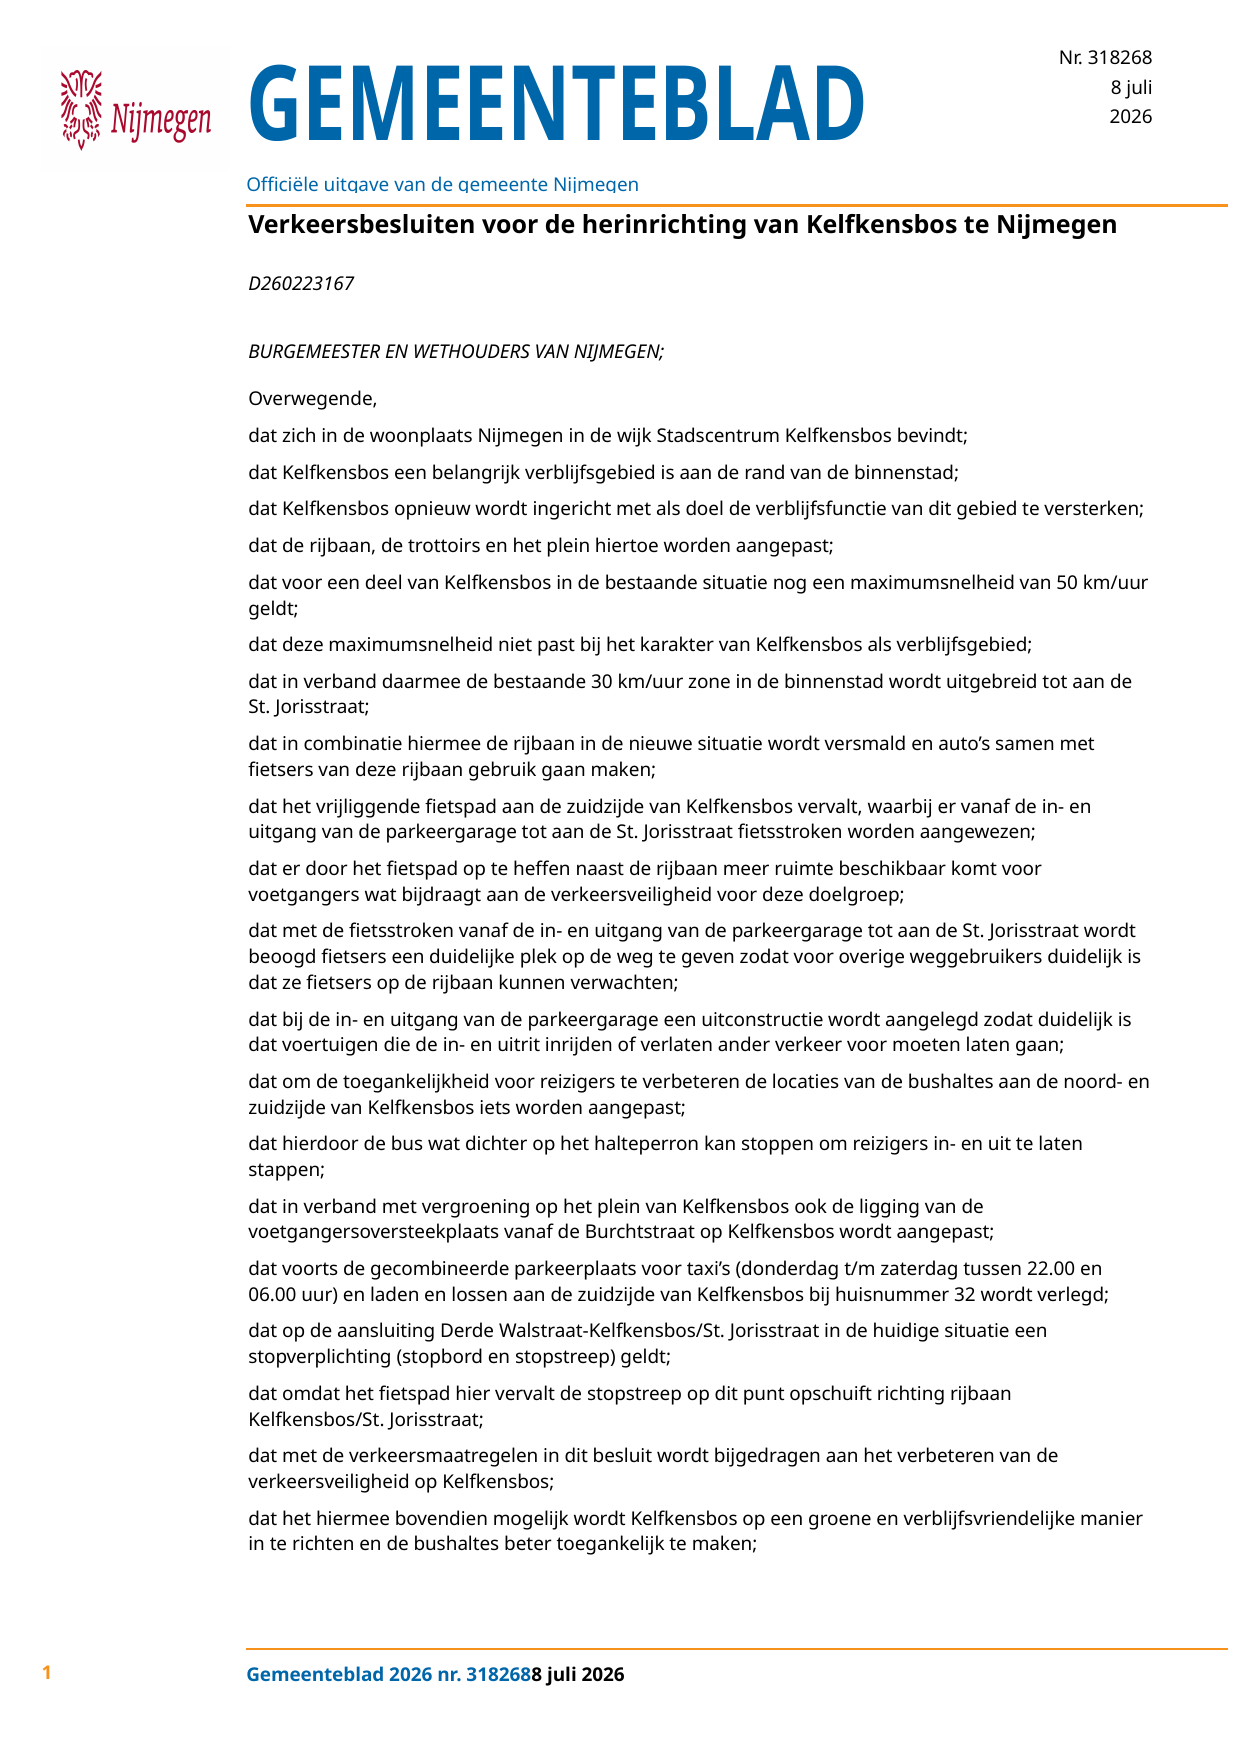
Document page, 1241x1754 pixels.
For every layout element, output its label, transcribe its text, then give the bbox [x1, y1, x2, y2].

picture [41, 47, 231, 172]
text Overwegende, [248, 386, 1152, 411]
text dat het hiermee bovendien mogelijk wordt Kelfkensbos op een groene en verblijfsvriendelijke manier in te richten en de bushaltes beter toegankelijk te maken; [248, 1505, 1152, 1556]
text dat deze maximumsnelheid niet past bij het karakter van Kelfkensbos als verblijfsgebied; [248, 631, 1152, 657]
text dat voor een deel van Kelfkensbos in de bestaande situatie nog een maximumsnelheid van 50 km/uur geldt; [248, 569, 1152, 620]
text dat in combinatie hiermee de rijbaan in de nieuwe situatie wordt versmald en auto’s samen met fietsers van deze rijbaan gebruik gaan maken; [248, 730, 1152, 782]
text dat op de aansluiting Derde Walstraat-Kelfkensbos/St. Jorisstraat in de huidige situatie een stopverplichting (stopbord en stopstreep) geldt; [248, 1318, 1152, 1369]
text dat zich in de woonplaats Nijmegen in de wijk Stadscentrum Kelfkensbos bevindt; [248, 422, 1152, 448]
text dat voorts de gecombineerde parkeerplaats voor taxi’s (donderdag t/m zaterdag tussen 22.00 en 06.00 uur) en laden en lossen aan de zuidzijde van Kelfkensbos bij huisnummer 32 wordt verlegd; [248, 1255, 1152, 1307]
text dat in verband met vergroening op het plein van Kelfkensbos ook de ligging van de voetgangersoversteekplaats vanaf de Burchtstraat op Kelfkensbos wordt aangepast; [248, 1193, 1152, 1244]
text dat in verband daarmee de bestaande 30 km/uur zone in de binnenstad wordt uitgebreid tot aan de St. Jorisstraat; [248, 668, 1152, 719]
text dat Kelfkensbos een belangrijk verblijfsgebied is aan de rand van de binnenstad; [248, 459, 1152, 485]
text Verkeersbesluiten voor de herinrichting van Kelfkensbos te Nijmegen [248, 207, 1152, 241]
text dat bij de in- en uitgang van de parkeergarage een uitconstructie wordt aangelegd zodat duidelijk is dat voertuigen die de in- en uitrit inrijden of verlaten ander verkeer voor moeten laten gaan; [248, 1006, 1152, 1057]
text dat er door het fietspad op te heffen naast de rijbaan meer ruimte beschikbaar komt voor voetgangers wat bijdraagt aan de verkeersveiligheid voor deze doelgroep; [248, 855, 1152, 907]
text D260223167 [248, 270, 1152, 296]
text dat omdat het fietspad hier vervalt de stopstreep op dit punt opschuift richting rijbaan Kelfkensbos/St. Jorisstraat; [248, 1380, 1152, 1432]
text dat om de toegankelijkheid voor reizigers te verbeteren de locaties van de bushaltes aan de noord- en zuidzijde van Kelfkensbos iets worden aangepast; [248, 1068, 1152, 1119]
text dat met de fietsstroken vanaf de in- en uitgang van de parkeergarage tot aan de St. Jorisstraat wordt beoogd fietsers een duidelijke plek op de weg te geven zodat voor overige weggebruikers duidelijk is dat ze fietsers op de rijbaan kunnen verwachten; [248, 918, 1152, 995]
text dat met de verkeersmaatregelen in dit besluit wordt bijgedragen aan het verbeteren van de verkeersveiligheid op Kelfkensbos; [248, 1442, 1152, 1494]
text dat Kelfkensbos opnieuw wordt ingericht met als doel de verblijfsfunctie van dit gebied te versterken; [248, 496, 1152, 521]
text BURGEMEESTER EN WETHOUDERS VAN NIJMEGEN; [248, 338, 1152, 364]
text dat het vrijliggende fietspad aan de zuidzijde van Kelfkensbos vervalt, waarbij er vanaf de in- en uitgang van de parkeergarage tot aan de St. Jorisstraat fietsstroken worden aangewezen; [248, 793, 1152, 844]
text dat de rijbaan, de trottoirs en het plein hiertoe worden aangepast; [248, 532, 1152, 558]
text dat hierdoor de bus wat dichter op het halteperron kan stoppen om reizigers in- en uit te laten stappen; [248, 1131, 1152, 1182]
